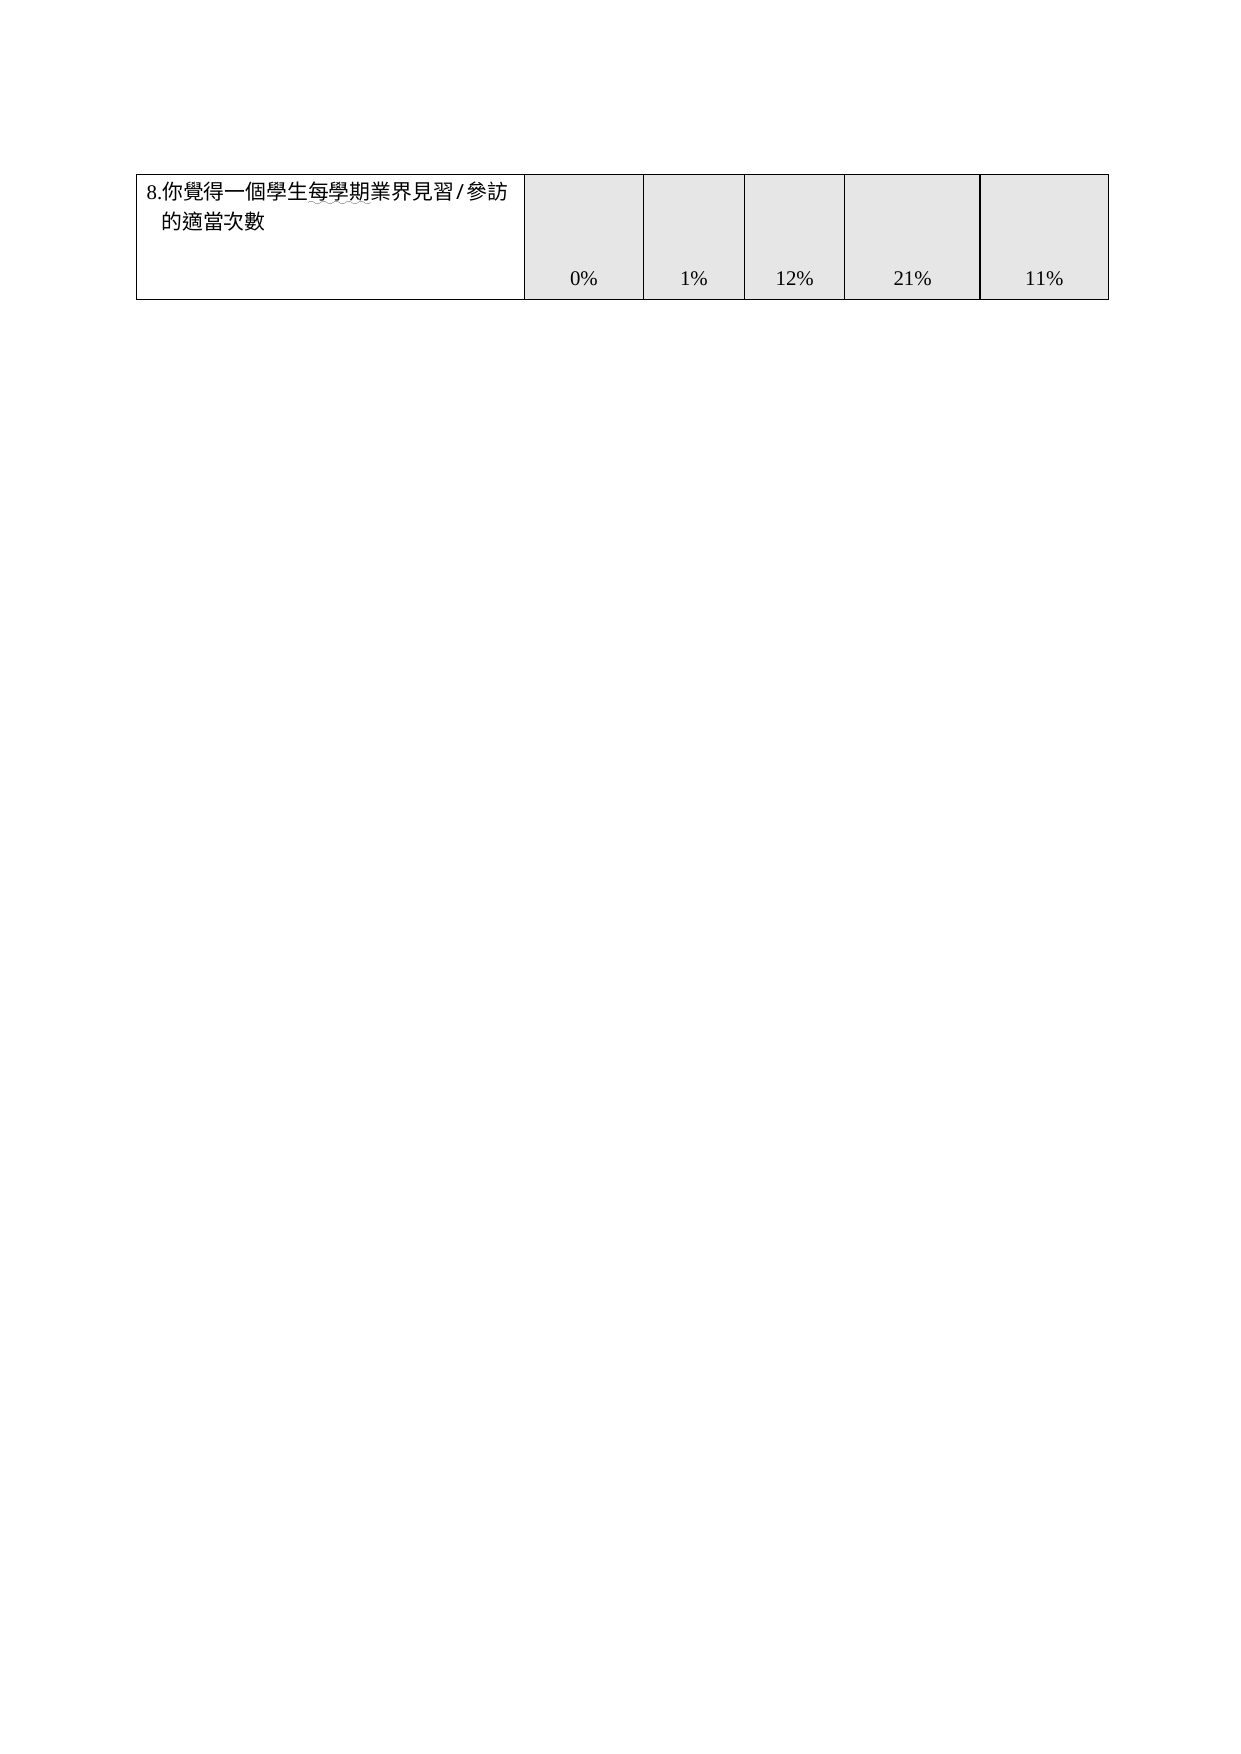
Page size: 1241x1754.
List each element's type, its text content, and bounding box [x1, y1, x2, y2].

table_cell 21% [845, 175, 979, 299]
table_cell 1% [644, 175, 744, 299]
table_cell 12% [745, 175, 844, 299]
table_cell 0% [525, 175, 643, 299]
table_cell 11% [981, 175, 1108, 299]
table_cell [132, 174, 136, 299]
table_cell 8.你覺得一個學生每學期業界見習/參訪的適當次數 [137, 175, 524, 299]
